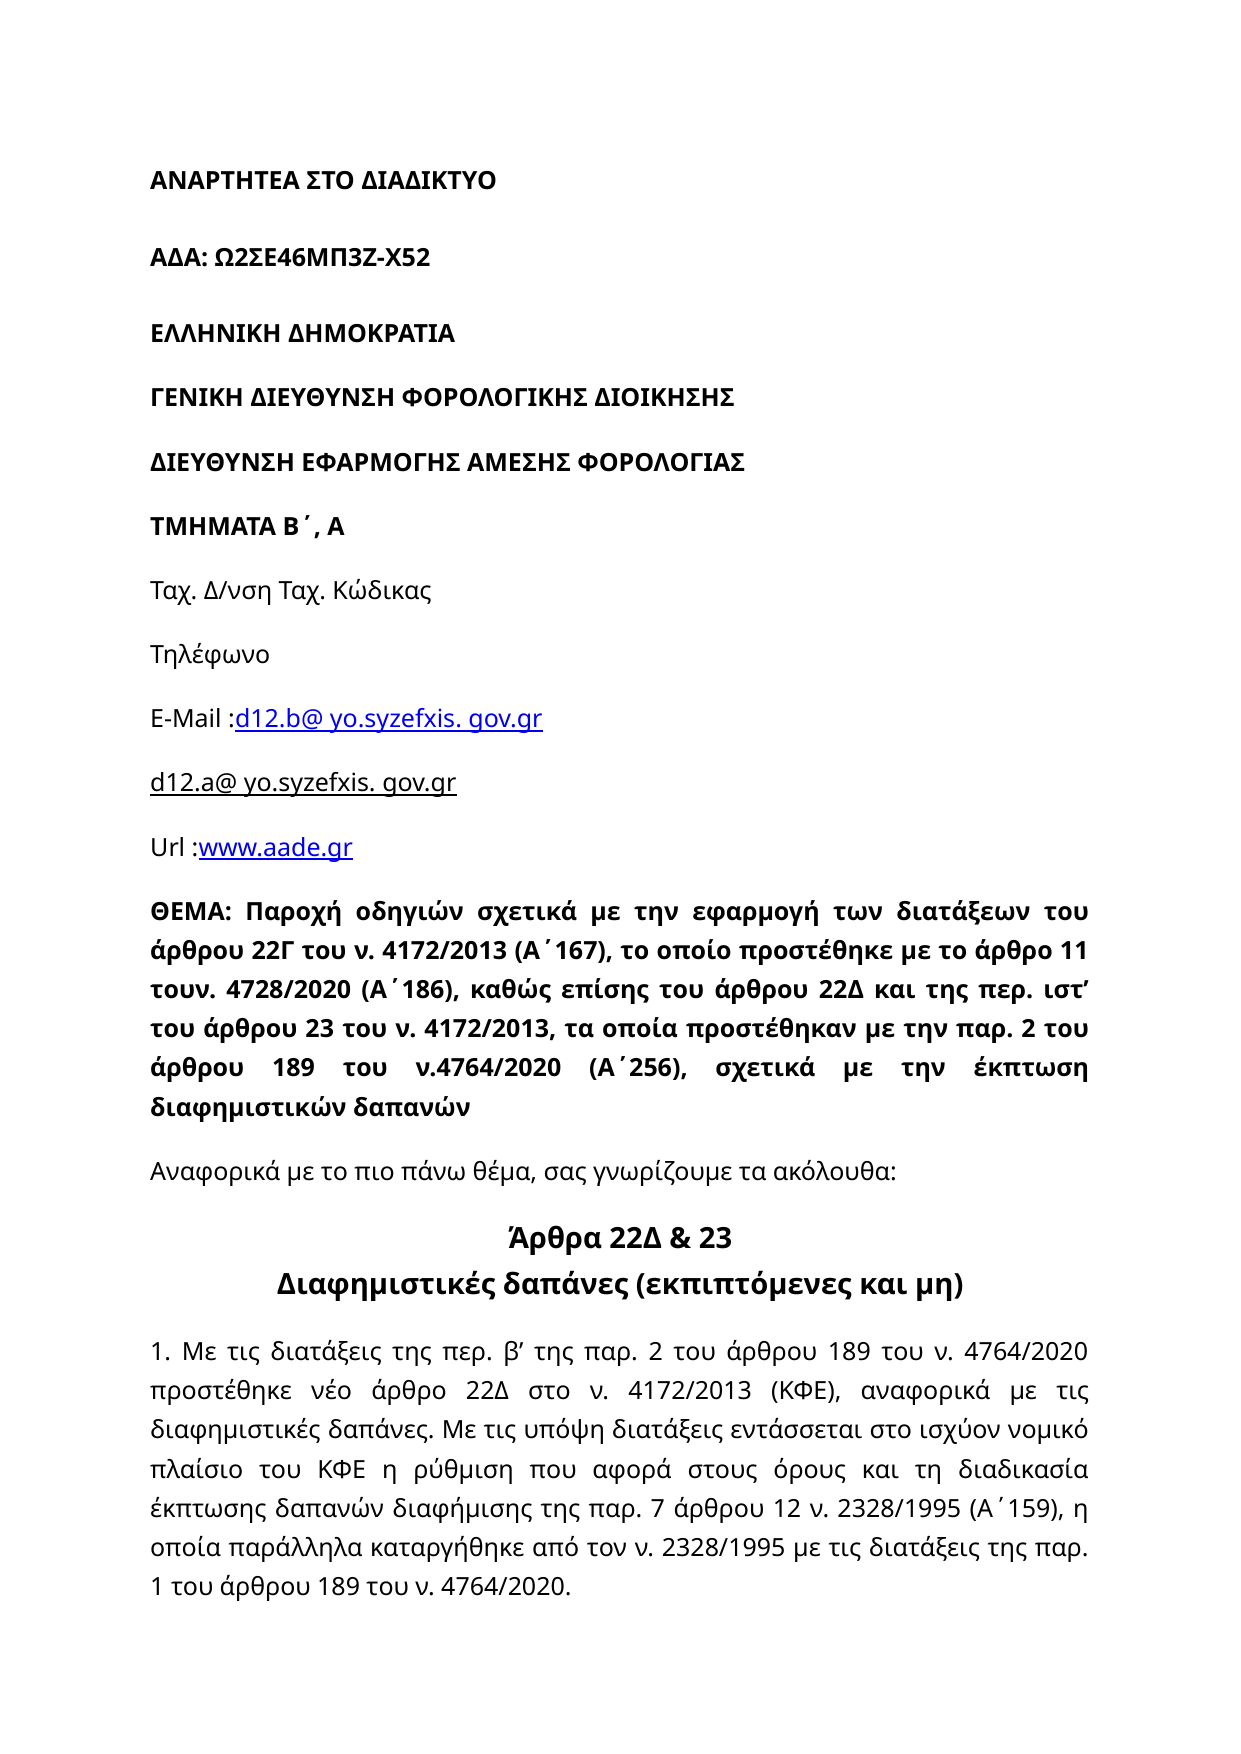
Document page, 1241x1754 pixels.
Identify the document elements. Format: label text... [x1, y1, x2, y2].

text ΕΛΛΗΝΙΚΗ ΔΗΜΟΚΡΑΤΙΑ [150, 316, 1090, 350]
text 1. Με τις διατάξεις της περ. β’ της παρ. 2 του άρθρου 189 του ν. 4764/2020 προστέθηκε νέο άρθρο 22Δ στο ν. 4172/2013 (ΚΦΕ), αναφορικά με τις διαφημιστικές δαπάνες. Με τις υπόψη διατάξεις εντάσσεται στο ισχύον νομικό πλαίσιο του ΚΦΕ η ρύθμιση που αφορά στους όρους και τη διαδικασία έκπτωσης δαπανών διαφήμισης της παρ. 7 άρθρου 12 ν. 2328/1995 (Α΄159), η οποία παράλληλα καταργήθηκε από τον ν. 2328/1995 με τις διατάξεις της παρ. 1 του άρθρου 189 του ν. 4764/2020. [150, 1334, 1090, 1603]
text Αναφορικά με το πιο πάνω θέμα, σας γνωρίζουμε τα ακόλουθα: [150, 1153, 1090, 1187]
text ΤΜΗΜΑΤΑ Β΄, Α [150, 508, 1090, 542]
title ΑΔΑ: Ω2ΣΕ46ΜΠ3Ζ-Χ52 [150, 239, 1090, 273]
text ΘΕΜΑ: Παροχή οδηγιών σχετικά με την εφαρμογή των διατάξεων του άρθρου 22Γ του ν. 4172/2013 (A΄167), το οποίο προστέθηκε με το άρθρο 11 τουν. 4728/2020 (Α΄186), καθώς επίσης του άρθρου 22Δ και της περ. ιστ’ του άρθρου 23 του ν. 4172/2013, τα οποία προστέθηκαν με την παρ. 2 του άρθρου 189 του ν.4764/2020 (Α΄256), σχετικά με την έκπτωση διαφημιστικών δαπανών [150, 893, 1090, 1123]
text Url :www.aade.gr [150, 829, 1090, 863]
text E-Mail :d12.b@ yo.syzefxis. gov.gr [150, 701, 1090, 735]
text ΓΕΝΙΚΗ ΔΙΕΥΘΥΝΣΗ ΦΟΡΟΛΟΓΙΚΗΣ ΔΙΟΙΚΗΣΗΣ [150, 380, 1090, 414]
text Άρθρα 22Δ & 23 Διαφημιστικές δαπάνες (εκπιπτόμενες και μη) [150, 1217, 1090, 1303]
text ΔΙΕΥΘΥΝΣΗ ΕΦΑΡΜΟΓΗΣ ΑΜΕΣΗΣ ΦΟΡΟΛΟΓΙΑΣ [150, 444, 1090, 478]
text Ταχ. Δ/νση Ταχ. Κώδικας [150, 572, 1090, 607]
title ΑΝΑΡΤΗΤΕΑ ΣΤΟ ΔΙΑΔΙΚΤΥΟ [150, 162, 1090, 197]
text d12.a@ yo.syzefxis. gov.gr [150, 765, 1090, 799]
text Τηλέφωνο [150, 637, 1090, 671]
